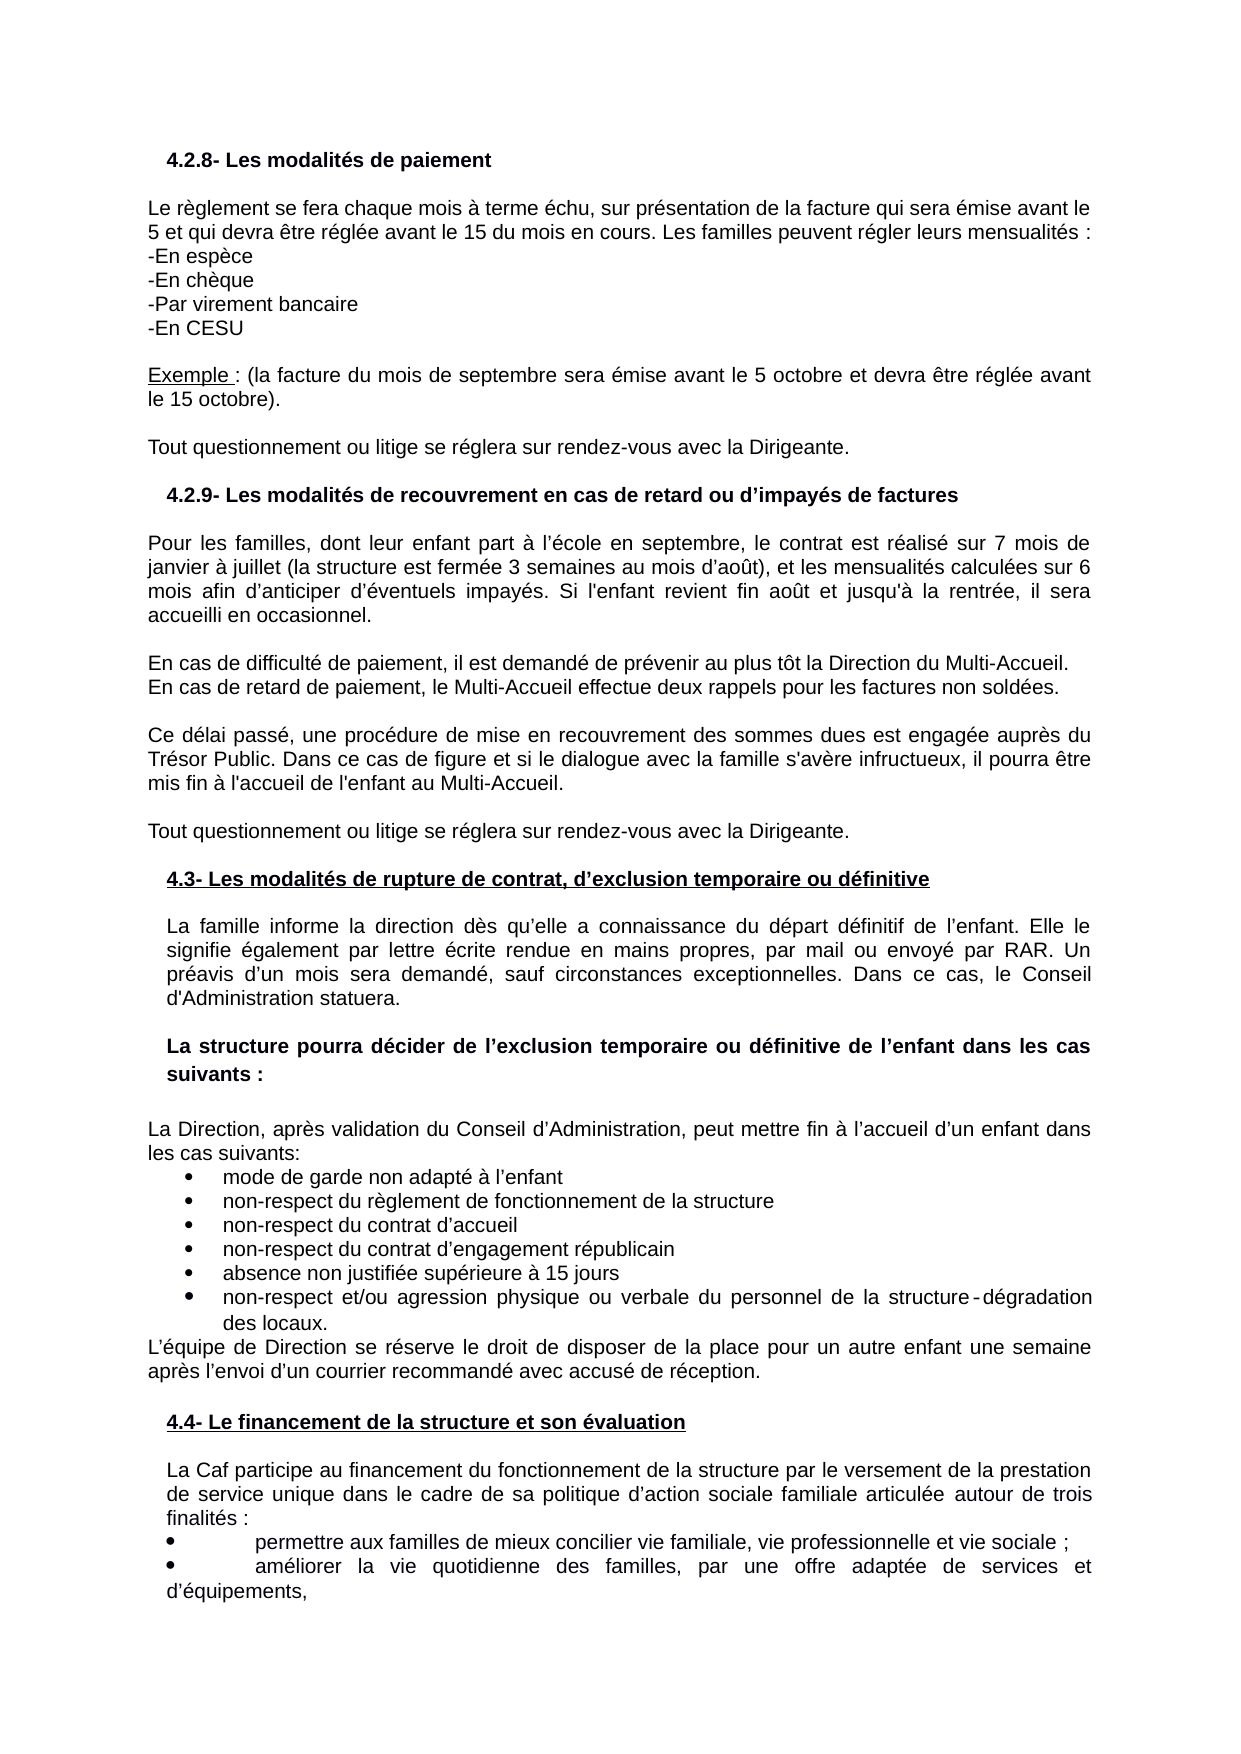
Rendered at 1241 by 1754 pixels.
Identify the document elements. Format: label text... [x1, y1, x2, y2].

text -En espèce [148, 243, 1093, 267]
text 4.4- Le financement de la structure et son évaluation [148, 1410, 1093, 1434]
list mode de garde non adapté à l’enfant [185, 1164, 1093, 1188]
list non-respect et/ou agression physique ou verbale du personnel de la structure-dégradation des locaux. [185, 1285, 1093, 1334]
text Ce délai passé, une procédure de mise en recouvrement des sommes dues est engagée auprès du Trésor Public. Dans ce cas de figure et si le dialogue avec la famille s'avère infructueux, il pourra être mis fin à l'accueil de l'enfant au Multi-Accueil. [148, 723, 1093, 794]
list non-respect du contrat d’engagement républicain [185, 1237, 1093, 1261]
text Pour les familles, dont leur enfant part à l’école en septembre, le contrat est réalisé sur 7 mois de janvier à juillet (la structure est fermée 3 semaines au mois d’août), et les mensualités calculées sur 6 mois afin d’anticiper d’éventuels impayés. Si l'enfant revient fin août et jusqu'à la rentrée, il sera accueilli en occasionnel. [148, 531, 1093, 627]
text Tout questionnement ou litige se réglera sur rendez-vous avec la Dirigeante. [148, 818, 1093, 842]
text La Direction, après validation du Conseil d’Administration, peut mettre fin à l’accueil d’un enfant dans les cas suivants: [148, 1117, 1093, 1164]
text 4.2.9- Les modalités de recouvrement en cas de retard ou d’impayés de factures [166, 483, 1093, 507]
text La Caf participe au financement du fonctionnement de la structure par le versement de la prestation de service unique dans le cadre de sa politique d’action sociale familiale articulée autour de trois finalités : [166, 1458, 1093, 1530]
text 4.3- Les modalités de rupture de contrat, d’exclusion temporaire ou définitive [166, 866, 1093, 890]
text -Par virement bancaire [148, 291, 1093, 315]
text Le règlement se fera chaque mois à terme échu, sur présentation de la facture qui sera émise avant le 5 et qui devra être réglée avant le 15 du mois en cours. Les familles peuvent régler leurs mensualités : [148, 196, 1093, 243]
list non-respect du contrat d’accueil [185, 1213, 1093, 1237]
text L’équipe de Direction se réserve le droit de disposer de la place pour un autre enfant une semaine après l’envoi d’un courrier recommandé avec accusé de réception. [148, 1334, 1093, 1382]
text La structure pourra décider de l’exclusion temporaire ou définitive de l’enfant dans les cas suivants : [166, 1034, 1093, 1086]
text 4.2.8- Les modalités de paiement [148, 148, 1093, 172]
text Exemple : (la facture du mois de septembre sera émise avant le 5 octobre et devra être réglée avant le 15 octobre). [148, 363, 1093, 411]
list améliorer la vie quotidienne des familles, par une offre adaptée de services et d’équipements, [166, 1554, 1093, 1603]
text La famille informe la direction dès qu’elle a connaissance du départ définitif de l’enfant. Elle le signifie également par lettre écrite rendue en mains propres, par mail ou envoyé par RAR. Un préavis d’un mois sera demandé, sauf circonstances exceptionnelles. Dans ce cas, le Conseil d'Administration statuera. [166, 914, 1093, 1010]
text En cas de difficulté de paiement, il est demandé de prévenir au plus tôt la Direction du Multi-Accueil. [148, 651, 1093, 675]
text Tout questionnement ou litige se réglera sur rendez-vous avec la Dirigeante. [148, 435, 1093, 459]
list permettre aux familles de mieux concilier vie familiale, vie professionnelle et vie sociale ; [166, 1530, 1093, 1554]
list non-respect du règlement de fonctionnement de la structure [185, 1188, 1093, 1213]
text -En CESU [148, 315, 1093, 339]
text -En chèque [148, 267, 1093, 291]
list absence non justifiée supérieure à 15 jours [185, 1261, 1093, 1285]
text En cas de retard de paiement, le Multi-Accueil effectue deux rappels pour les factures non soldées. [148, 675, 1093, 699]
